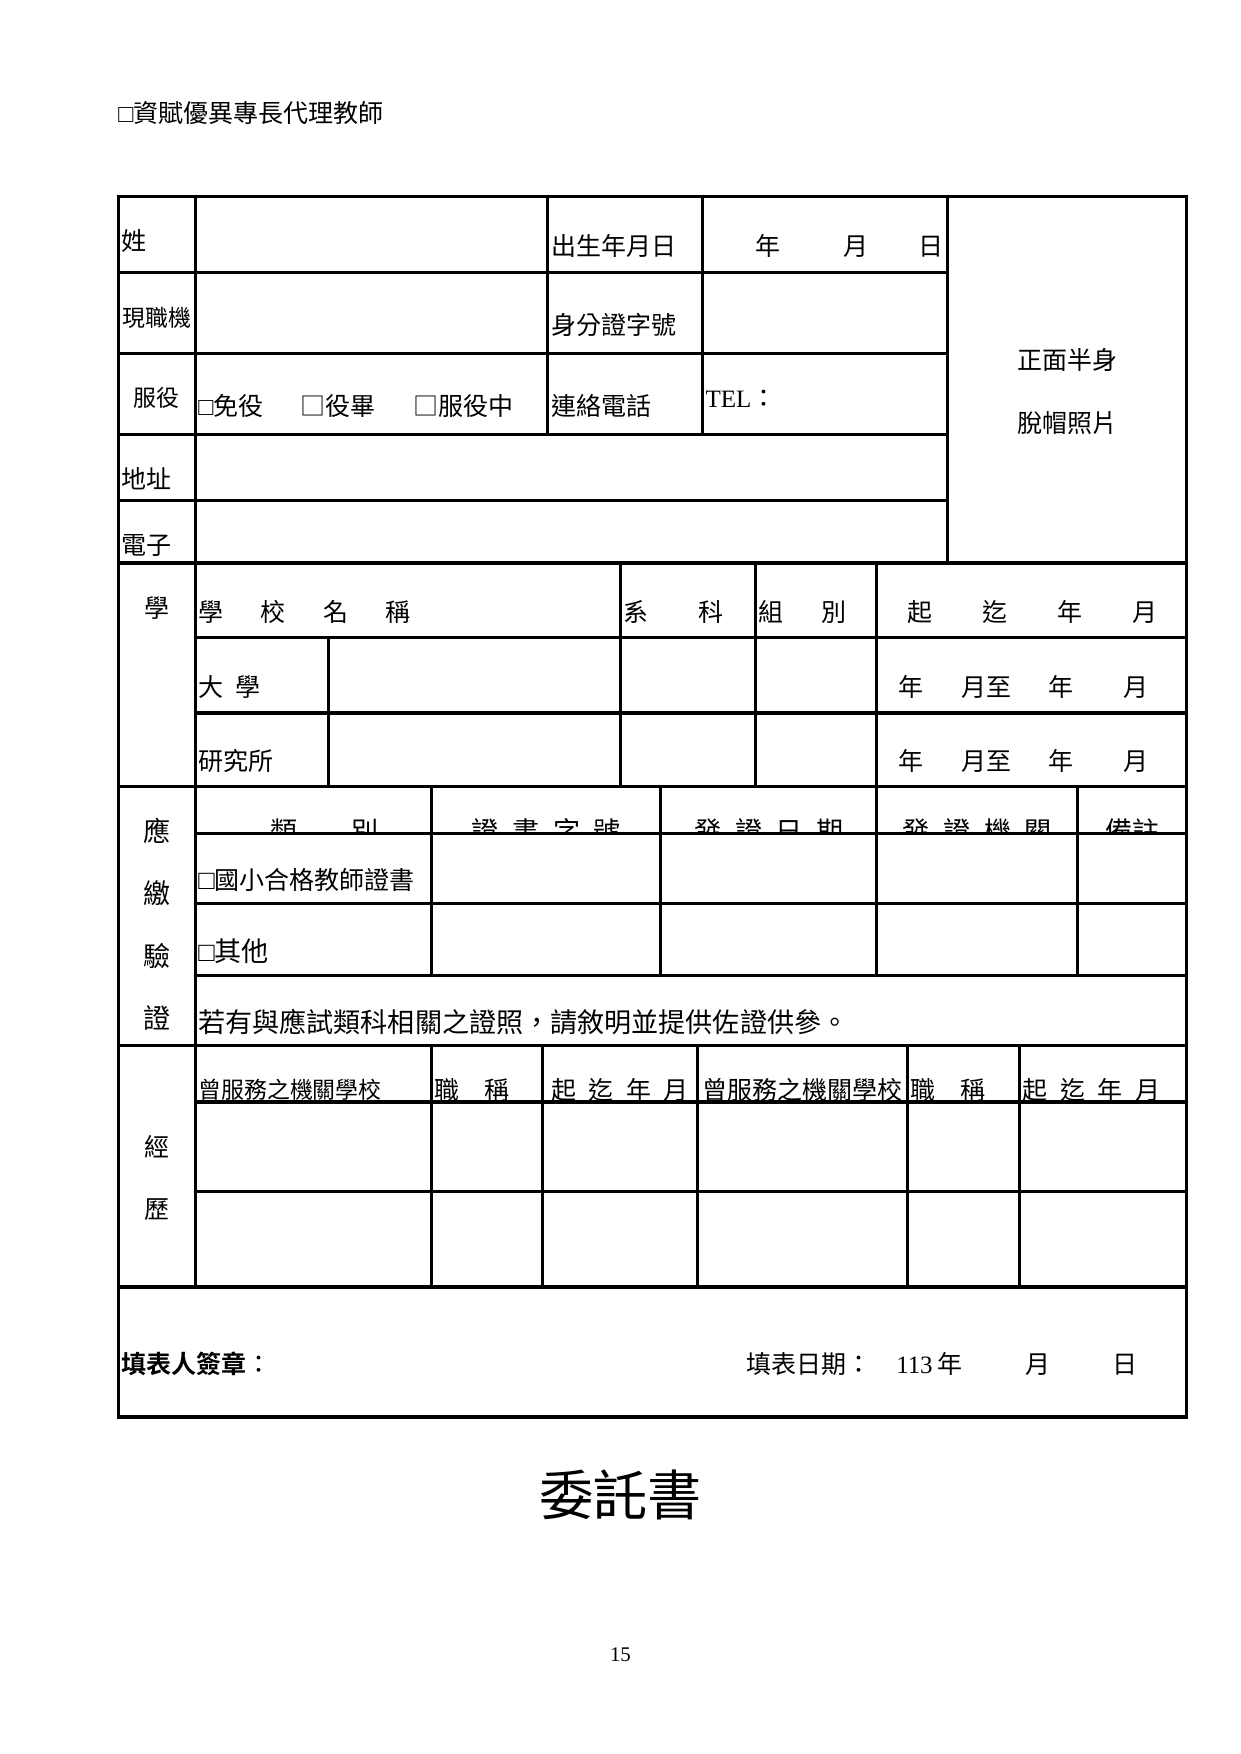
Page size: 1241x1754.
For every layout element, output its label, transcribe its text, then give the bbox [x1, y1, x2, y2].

table_cell [622, 715, 754, 785]
table_cell [544, 1104, 696, 1190]
table_cell 年 月至 年 月 [878, 639, 1185, 711]
table_cell [197, 1104, 430, 1190]
table_cell TEL： 手機： [704, 355, 946, 433]
table_cell 備註 [1079, 788, 1185, 832]
table_cell □其他 [197, 905, 430, 974]
table_cell 曾服務之機關學校 [699, 1047, 906, 1100]
table_cell [878, 905, 1076, 974]
table_cell 身分證字號 [549, 274, 701, 352]
table_cell 系 科 [622, 565, 754, 636]
table_cell [1021, 1193, 1185, 1285]
table_cell [1079, 835, 1185, 902]
table_cell 職 稱 [909, 1047, 1018, 1100]
table_cell 發 證 日 期 [662, 788, 875, 832]
table_cell [197, 502, 946, 561]
table_cell [544, 1193, 696, 1285]
table_cell 研究所 [197, 715, 327, 785]
table_cell [699, 1193, 906, 1285]
text □資賦優異專長代理教師 [118, 69, 1122, 132]
table_cell 地址 [120, 436, 194, 498]
table_cell □國小合格教師證書 [197, 835, 430, 902]
table_cell 曾服務之機關學校 [197, 1047, 430, 1100]
table_cell [433, 835, 659, 902]
table_cell [197, 1193, 430, 1285]
table_header 姓 名 [120, 198, 194, 271]
table_cell 學 校 名 稱 [197, 565, 619, 636]
table_cell 證 書 字 號 [433, 788, 659, 832]
table_header 出生年月日 [549, 198, 701, 271]
table_cell 年 月至 年 月 [878, 715, 1185, 785]
table_cell 連絡電話 [549, 355, 701, 433]
table_cell 起 迄 年 月 [878, 565, 1185, 636]
table_cell [878, 835, 1076, 902]
table_cell 填表人簽章： 填表日期： 113年 月 日 [120, 1289, 1185, 1415]
table_cell [909, 1193, 1018, 1285]
table_cell [197, 436, 946, 498]
table_cell [699, 1104, 906, 1190]
table_header 正面半身 脫帽照片 [949, 198, 1185, 561]
table_cell [909, 1104, 1018, 1190]
table_cell □免役 □役畢 □服役中 [197, 355, 546, 433]
table_cell [704, 274, 946, 352]
table_cell 發 證 機 關 [878, 788, 1076, 832]
table_cell 現職機關學校 [120, 274, 194, 352]
table_cell [433, 905, 659, 974]
table_cell 學 歷 [120, 565, 194, 785]
text 委託書 [118, 1419, 1122, 1543]
table_cell 類 別 [197, 788, 430, 832]
table_cell 應 繳 驗 證 件 [120, 788, 194, 1044]
table_cell 電子郵件 [120, 502, 194, 561]
table_cell 起 迄 年 月 [1021, 1047, 1185, 1100]
table_cell [1079, 905, 1185, 974]
table_cell [433, 1104, 541, 1190]
table_cell 若有與應試類科相關之證照，請敘明並提供佐證供參。 [197, 977, 1185, 1044]
table_cell 大 學 [197, 639, 327, 711]
table_cell [622, 639, 754, 711]
table_cell [662, 905, 875, 974]
table_cell [757, 639, 875, 711]
table_cell 起 迄 年 月 [544, 1047, 696, 1100]
table_cell [757, 715, 875, 785]
table_cell 經 歷 [120, 1047, 194, 1285]
table_cell [330, 715, 619, 785]
table_header [197, 198, 546, 271]
table_cell 組 別 [757, 565, 875, 636]
table_cell [1021, 1104, 1185, 1190]
table_cell [433, 1193, 541, 1285]
table_cell [662, 835, 875, 902]
table_cell [197, 274, 546, 352]
table_cell 職 稱 [433, 1047, 541, 1100]
table_cell 服役 情形 [120, 355, 194, 433]
table_header 年 月 日 [704, 198, 946, 271]
table_cell [330, 639, 619, 711]
